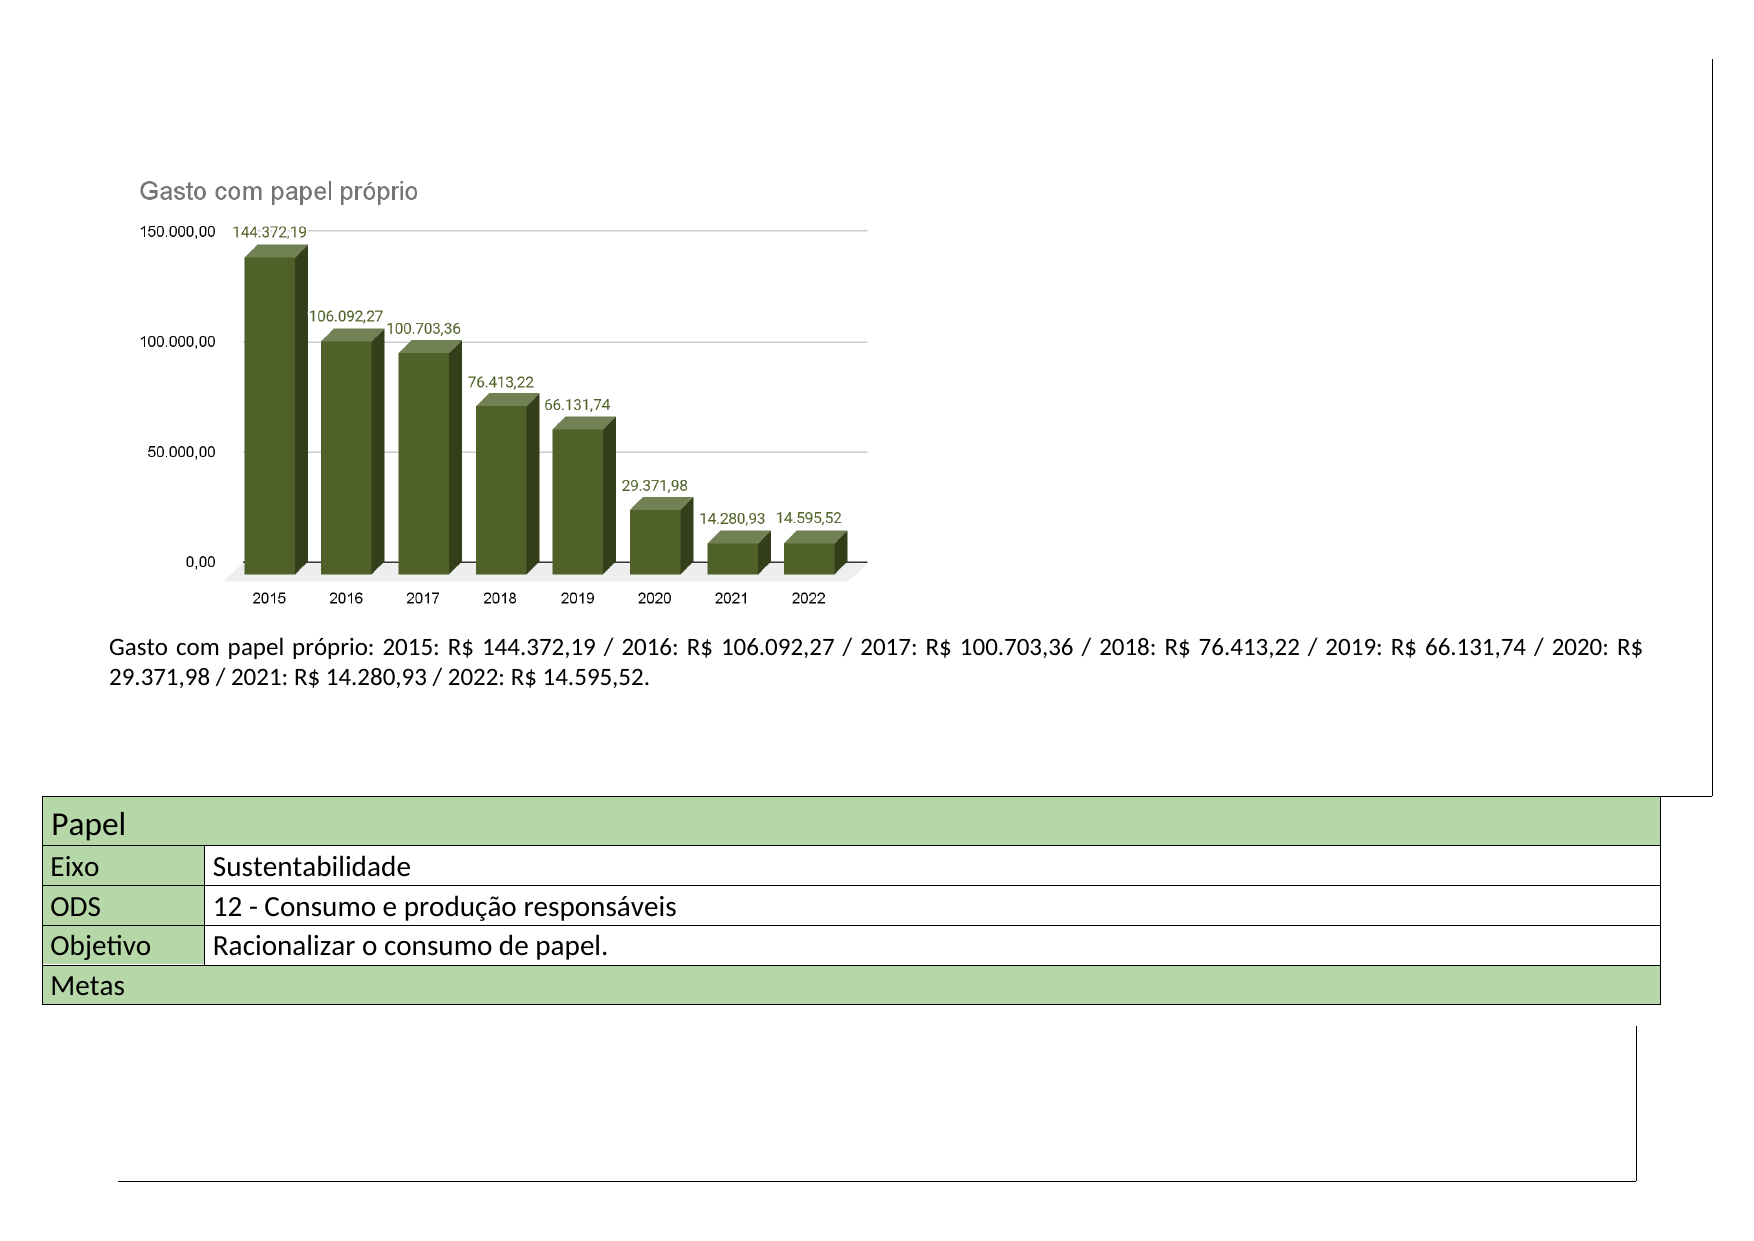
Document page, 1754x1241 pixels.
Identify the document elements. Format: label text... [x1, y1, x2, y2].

table_cell Racionalizar o consumo de papel. [205, 926, 1660, 964]
table_cell Metas [43, 966, 1660, 1004]
table_cell Objetivo [43, 926, 204, 964]
text Gasto com papel próprio: 2015: R$ 144.372,19 / 2016: R$ 106.092,27 / 2017: R$ 100.703,36 / 2018: R$ 76.413,22 / 2019: R$ 66.131,74 / 2020: R$ 29.371,98 / 2021: R$ 14.280,93 / 2022: R$ 14.595,52. [44, 631, 1712, 692]
table_cell ODS [43, 886, 204, 925]
table_header Papel [43, 797, 1660, 845]
table_cell 12 - Consumo e produção responsáveis [205, 886, 1660, 925]
table_cell Sustentabilidade [205, 846, 1660, 885]
table_cell Eixo [43, 846, 204, 885]
